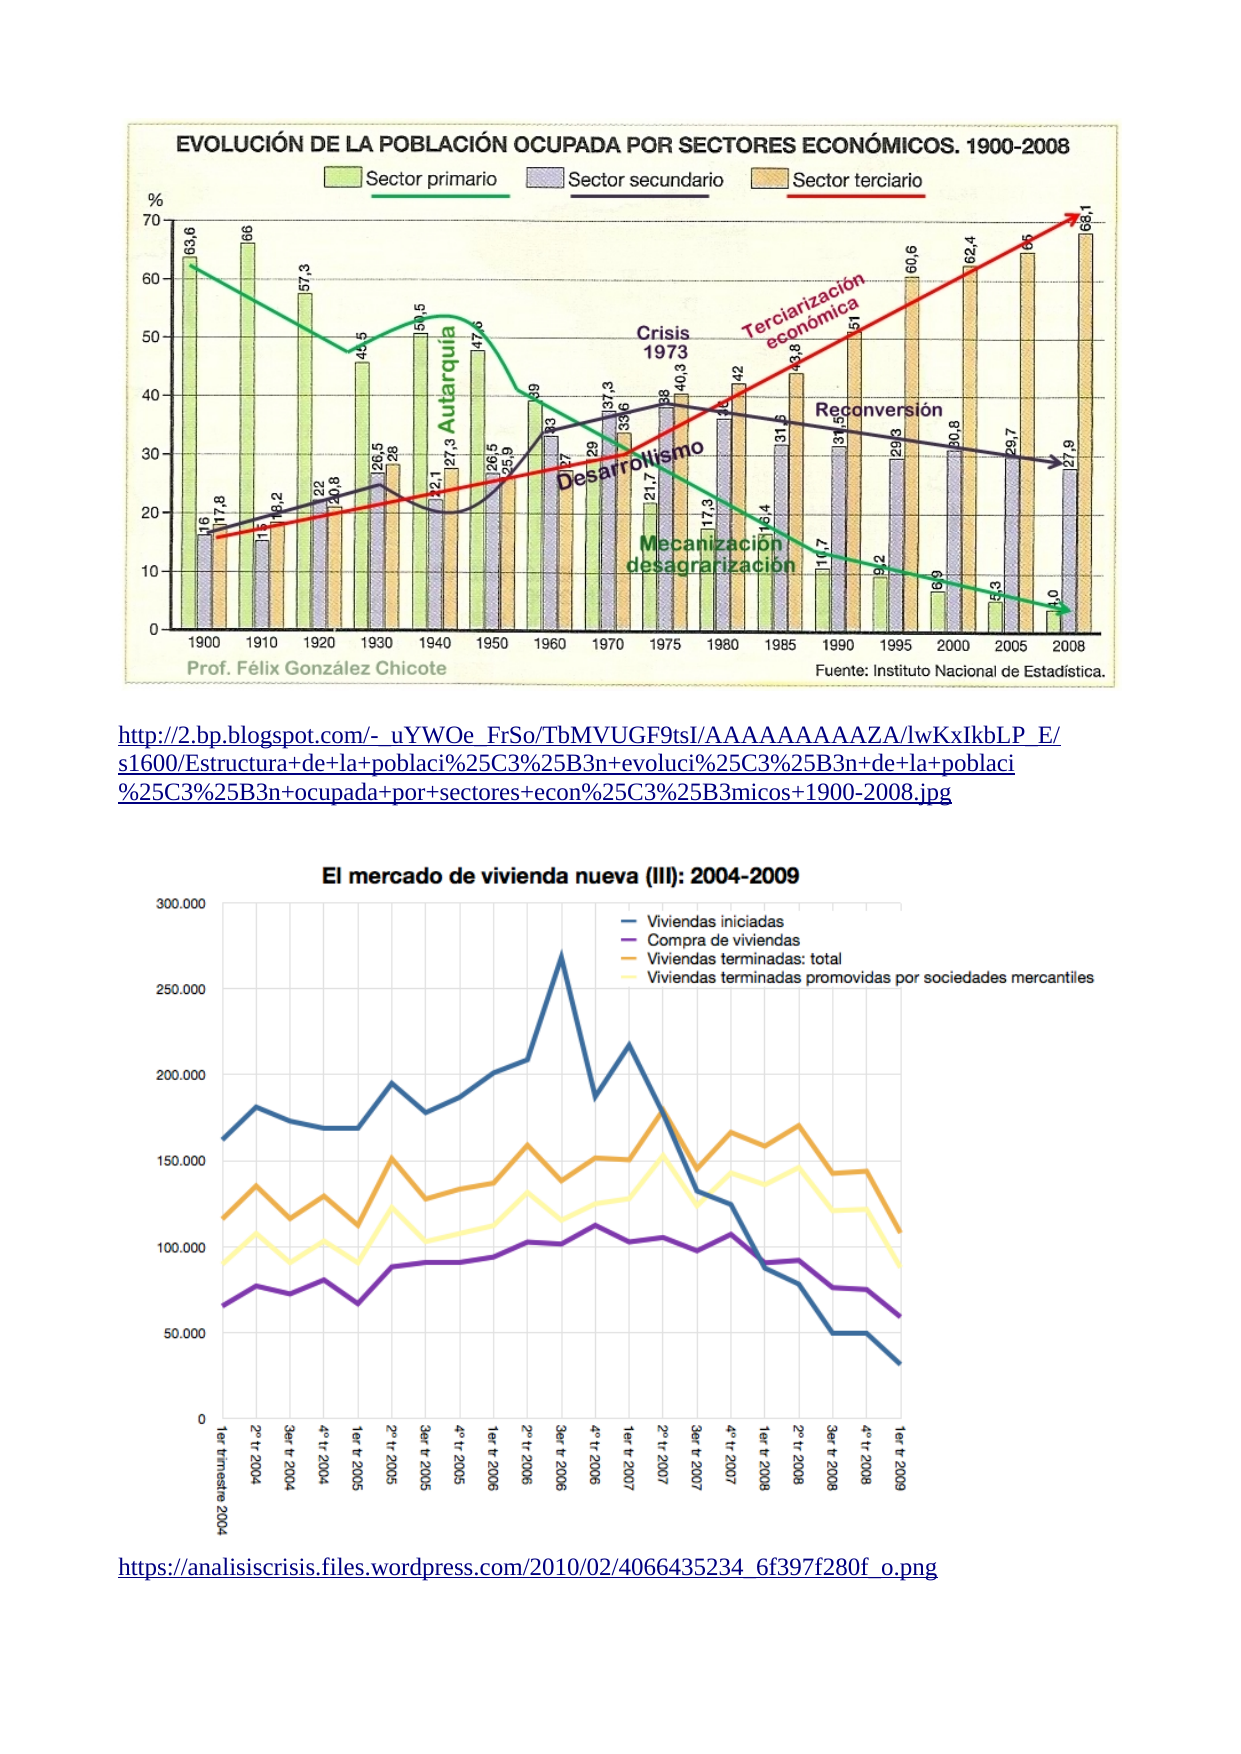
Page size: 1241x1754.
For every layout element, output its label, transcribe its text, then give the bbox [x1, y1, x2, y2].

text https://analisiscrisis.files.wordpress.com/2010/02/4066435234_6f397f280f_o.png [118, 1552, 1122, 1581]
text http://2.bp.blogspot.com/-_uYWOe_FrSo/TbMVUGF9tsI/AAAAAAAAAZA/lwKxIkbLP_E/s1600/Estructura+de+la+poblaci%25C3%25B3n+evoluci%25C3%25B3n+de+la+poblaci%25C3%25B3n+ocupada+por+sectores+econ%25C3%25B3micos+1900-2008.jpg [118, 720, 1122, 806]
picture [118, 834, 1123, 1552]
picture [118, 118, 1123, 691]
